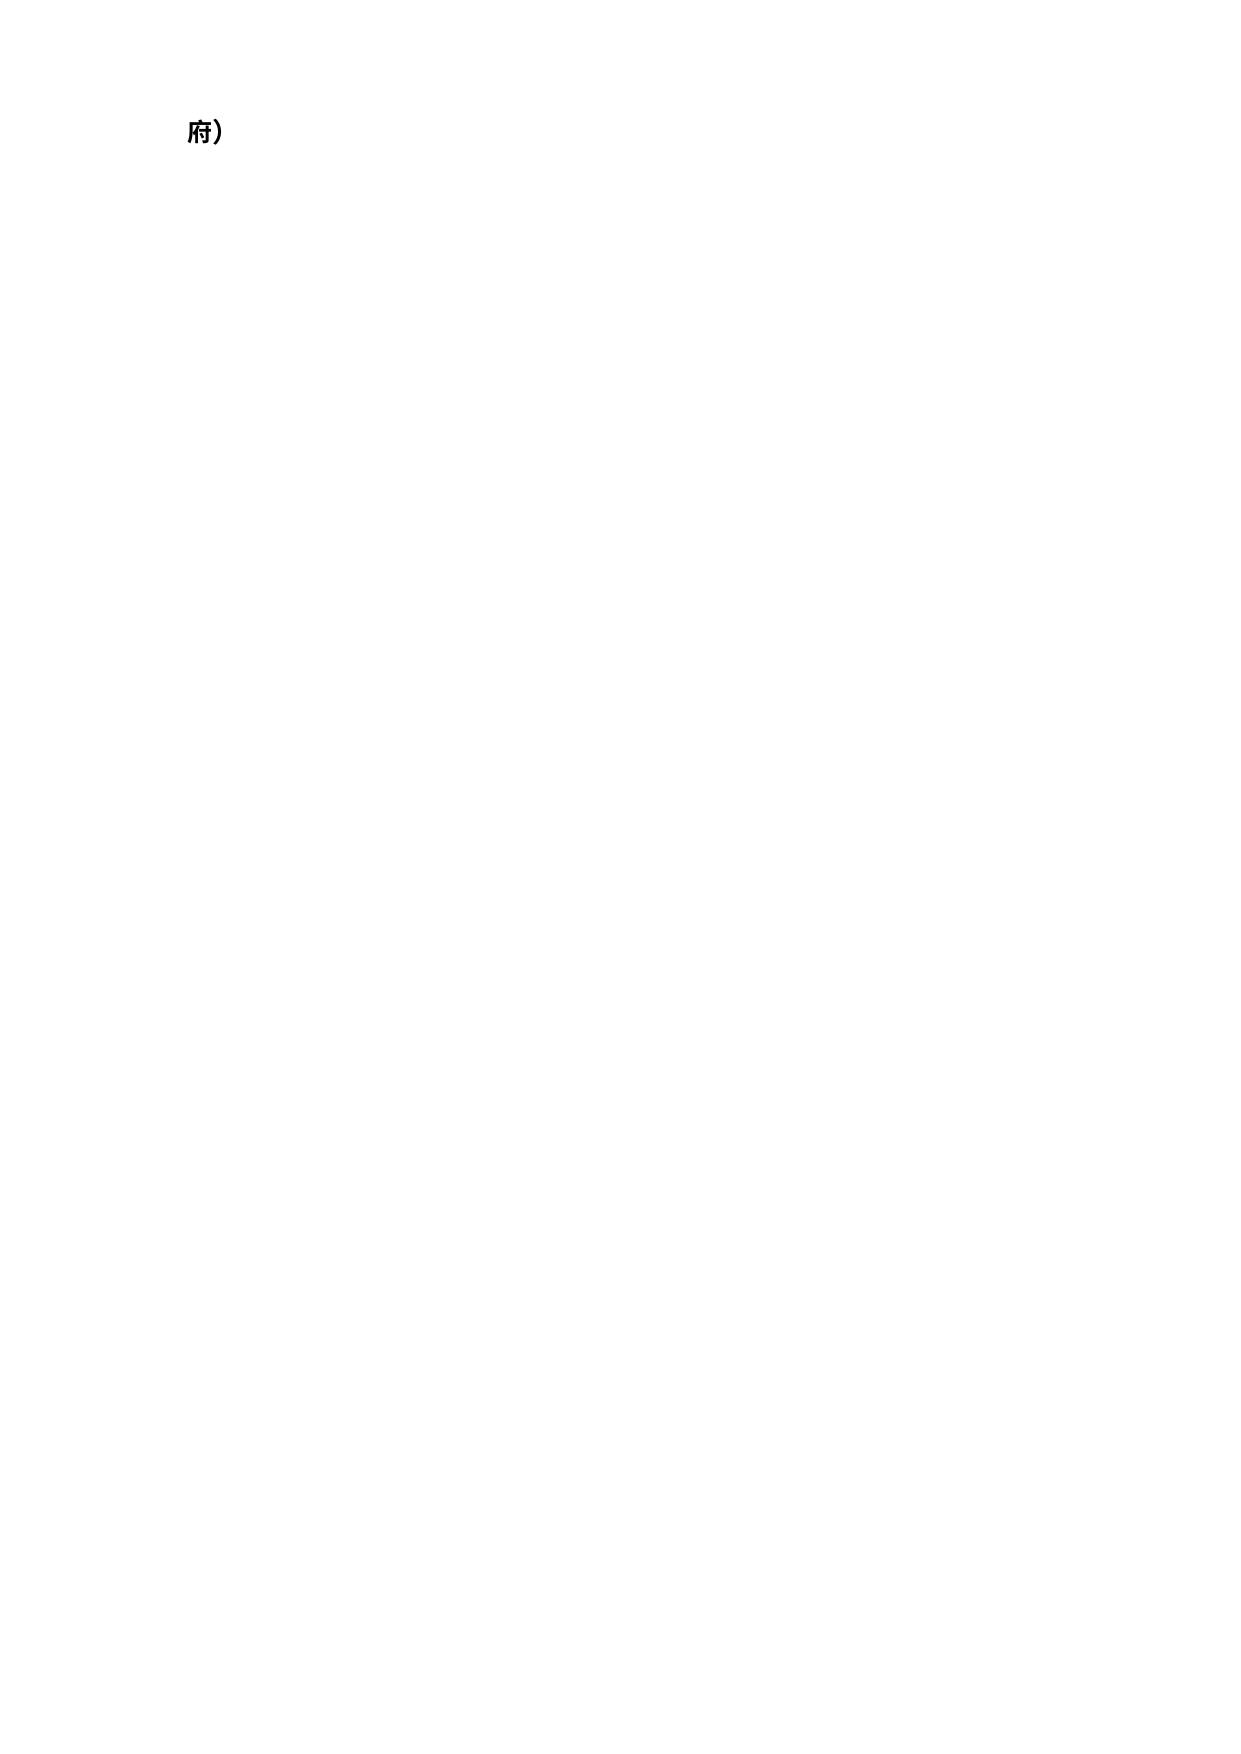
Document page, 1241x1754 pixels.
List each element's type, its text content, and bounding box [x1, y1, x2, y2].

text 府） [187, 89, 1053, 152]
